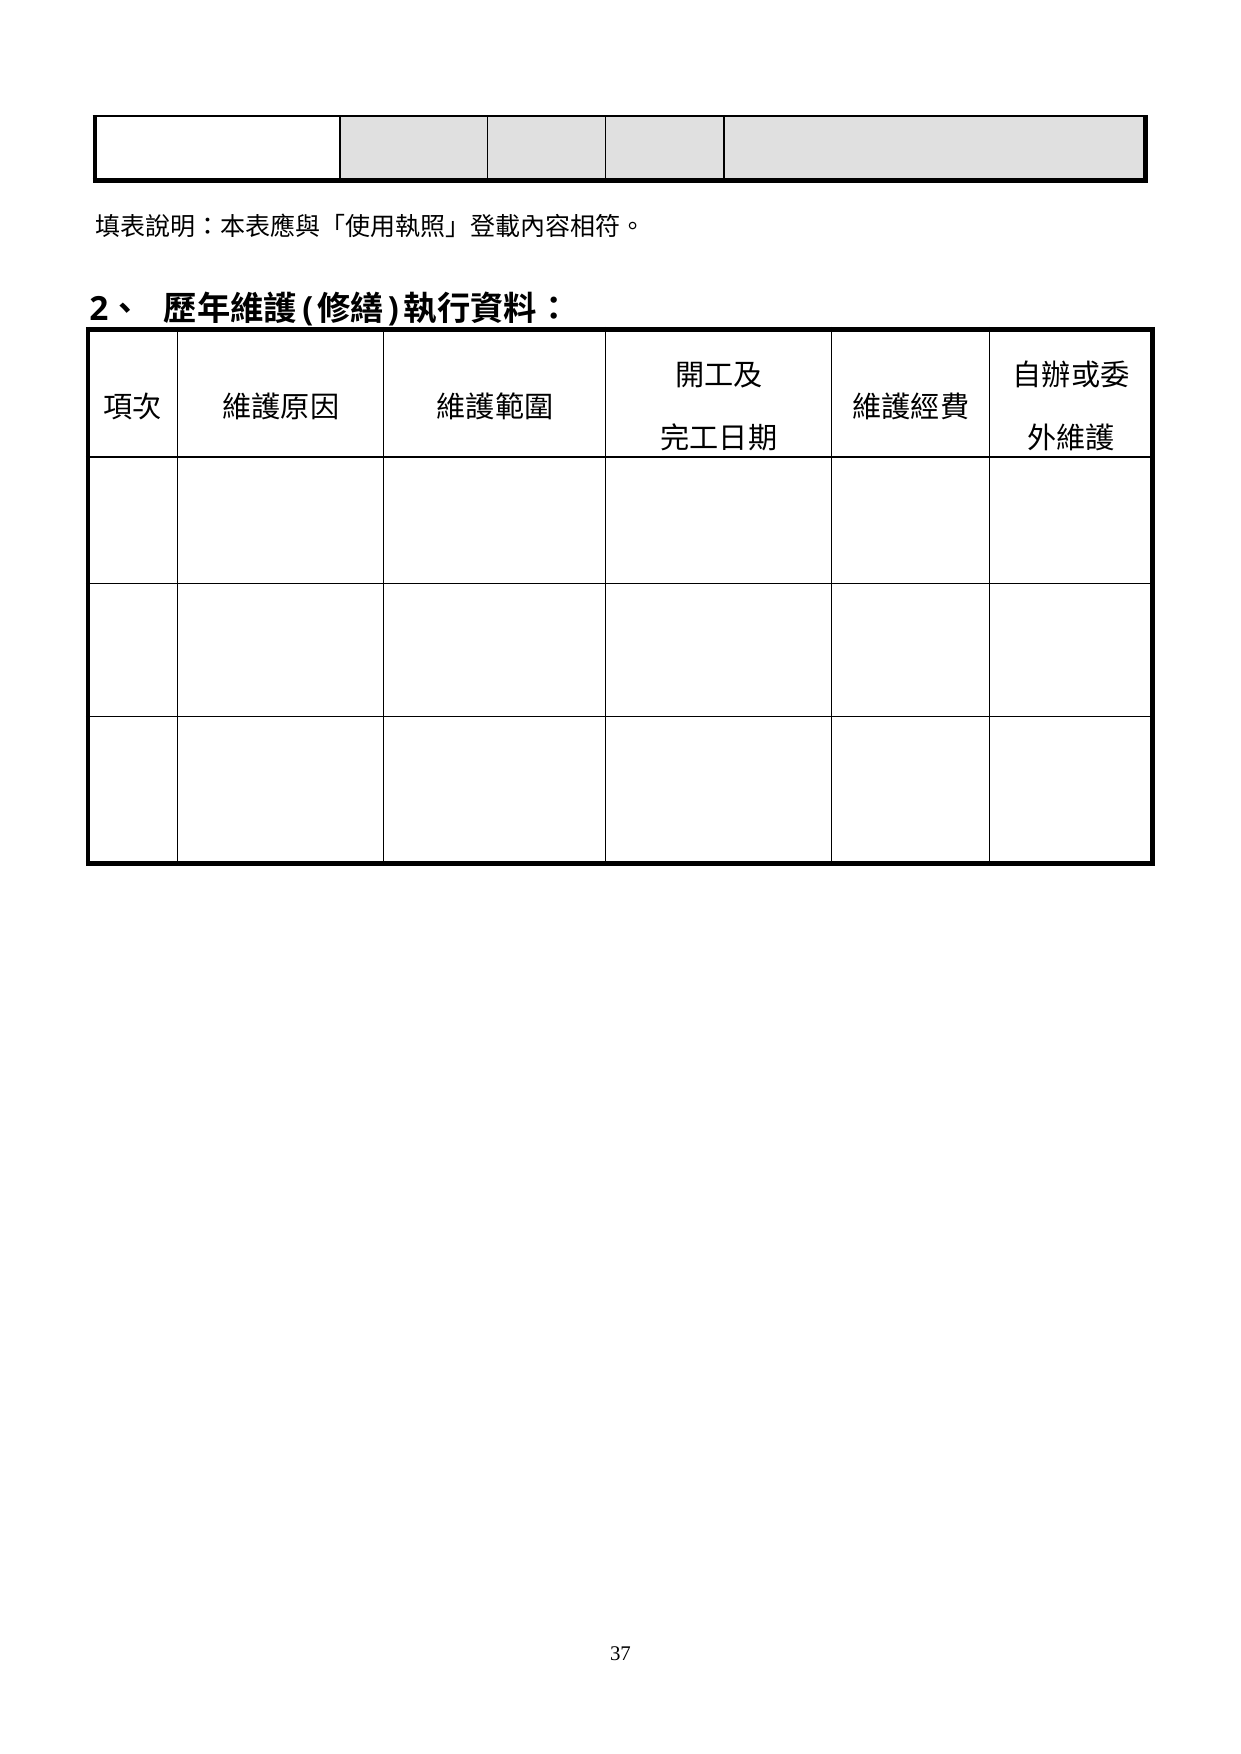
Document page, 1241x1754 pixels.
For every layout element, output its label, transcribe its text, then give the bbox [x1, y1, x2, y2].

table_header 項次 [90, 332, 177, 456]
list 歷年維護(修繕)執行資料： [89, 264, 1152, 327]
table_cell [606, 117, 723, 178]
table_cell [341, 117, 487, 178]
table_cell [384, 717, 605, 861]
table_cell [90, 717, 177, 861]
table_cell [384, 584, 605, 716]
table_cell [90, 584, 177, 716]
table_header 維護範圍 [384, 332, 605, 456]
text 填表說明：本表應與「使用執照」登載內容相符。 [89, 183, 1152, 246]
table_cell [832, 458, 989, 583]
table_cell [178, 717, 383, 861]
table_header 開工及 完工日期 [606, 332, 831, 456]
table_cell [178, 584, 383, 716]
table_cell [606, 584, 831, 716]
table_cell [178, 458, 383, 583]
table_cell [488, 117, 605, 178]
table_header 維護原因 [178, 332, 383, 456]
table_cell [606, 717, 831, 861]
table_header 維護經費 [832, 332, 989, 456]
table_cell [606, 458, 831, 583]
table_cell [832, 584, 989, 716]
table_cell [97, 117, 339, 178]
table_cell [90, 458, 177, 583]
table_cell [384, 458, 605, 583]
table_cell [990, 458, 1150, 583]
table_header 自辦或委外維護 [990, 332, 1150, 456]
table_cell [832, 717, 989, 861]
table_cell [725, 117, 1143, 178]
table_cell [990, 584, 1150, 716]
table_cell [990, 717, 1150, 861]
